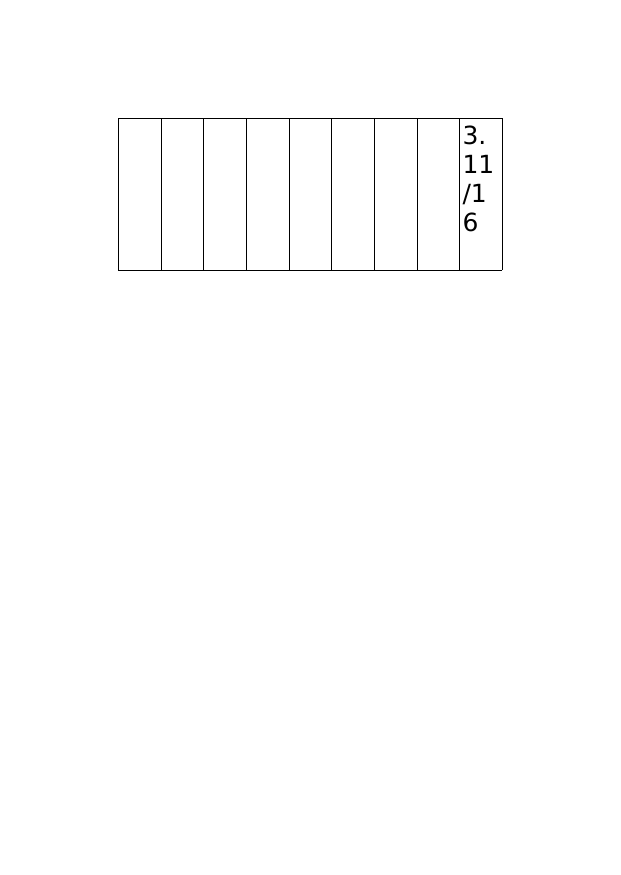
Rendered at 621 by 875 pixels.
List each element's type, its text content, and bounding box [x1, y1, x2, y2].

table_cell [418, 119, 459, 270]
table_cell [290, 119, 331, 270]
table_cell [332, 119, 374, 270]
table_cell [247, 119, 289, 270]
table_cell [119, 119, 161, 270]
table_cell [375, 119, 417, 270]
table_cell [162, 119, 203, 270]
table_cell [204, 119, 246, 270]
table_cell 3.11/16 [460, 119, 502, 270]
